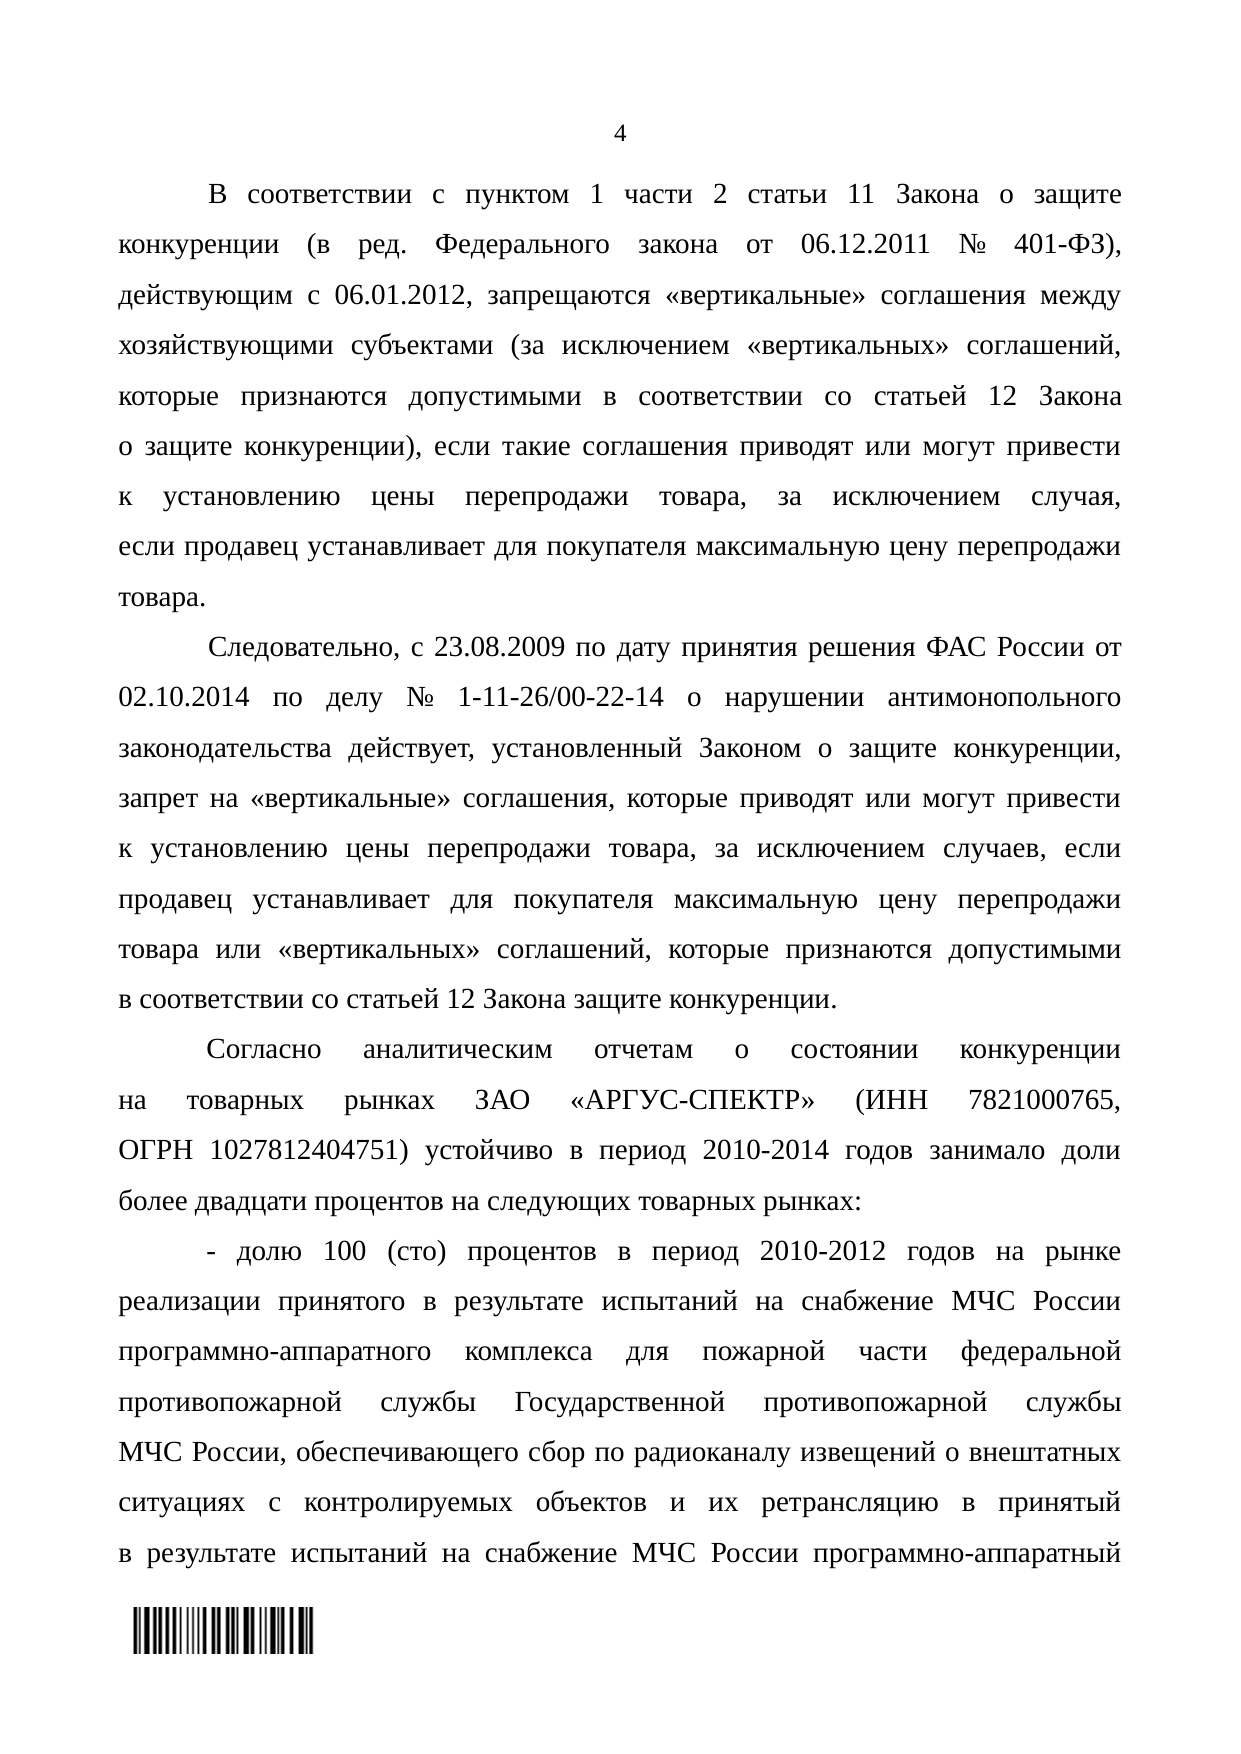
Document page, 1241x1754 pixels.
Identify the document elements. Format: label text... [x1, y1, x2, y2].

text - долю 100 (сто) процентов в период 2010-2012 годов на рынке реализации принятого в результате испытаний на снабжение МЧС России программно-аппаратного комплекса для пожарной части федеральной противопожарной службы Государственной противопожарной службы МЧС России, обеспечивающего сбор по радиоканалу извещений о внештатных ситуациях с контролируемых объектов и их ретрансляцию в принятый в результате испытаний на снабжение МЧС России программно-аппаратный [118, 1233, 1122, 1568]
picture [118, 1607, 331, 1654]
text Согласно аналитическим отчетам о состоянии конкуренции на товарных рынках ЗАО «АРГУС-СПЕКТР» (ИНН 7821000765, ОГРН 1027812404751) устойчиво в период 2010-2014 годов занимало доли более двадцати процентов на следующих товарных рынках: [118, 1032, 1122, 1216]
text В соответствии с пунктом 1 части 2 статьи 11 Закона о защите конкуренции (в ред. Федерального закона от 06.12.2011 № 401-ФЗ), действующим с 06.01.2012, запрещаются «вертикальные» соглашения между хозяйствующими субъектами (за исключением «вертикальных» соглашений, которые признаются допустимыми в соответствии со статьей 12 Закона о защите конкуренции), если такие соглашения приводят или могут привести к установлению цены перепродажи товара, за исключением случая, если продавец устанавливает для покупателя максимальную цену перепродажи товара. [118, 176, 1122, 612]
text Следовательно, с 23.08.2009 по дату принятия решения ФАС России от 02.10.2014 по делу № 1-11-26/00-22-14 о нарушении антимонопольного законодательства действует, установленный Законом о защите конкуренции, запрет на «вертикальные» соглашения, которые приводят или могут привести к установлению цены перепродажи товара, за исключением случаев, если продавец устанавливает для покупателя максимальную цену перепродажи товара или «вертикальных» соглашений, которые признаются допустимыми в соответствии со статьей 12 Закона защите конкуренции. [118, 629, 1122, 1015]
